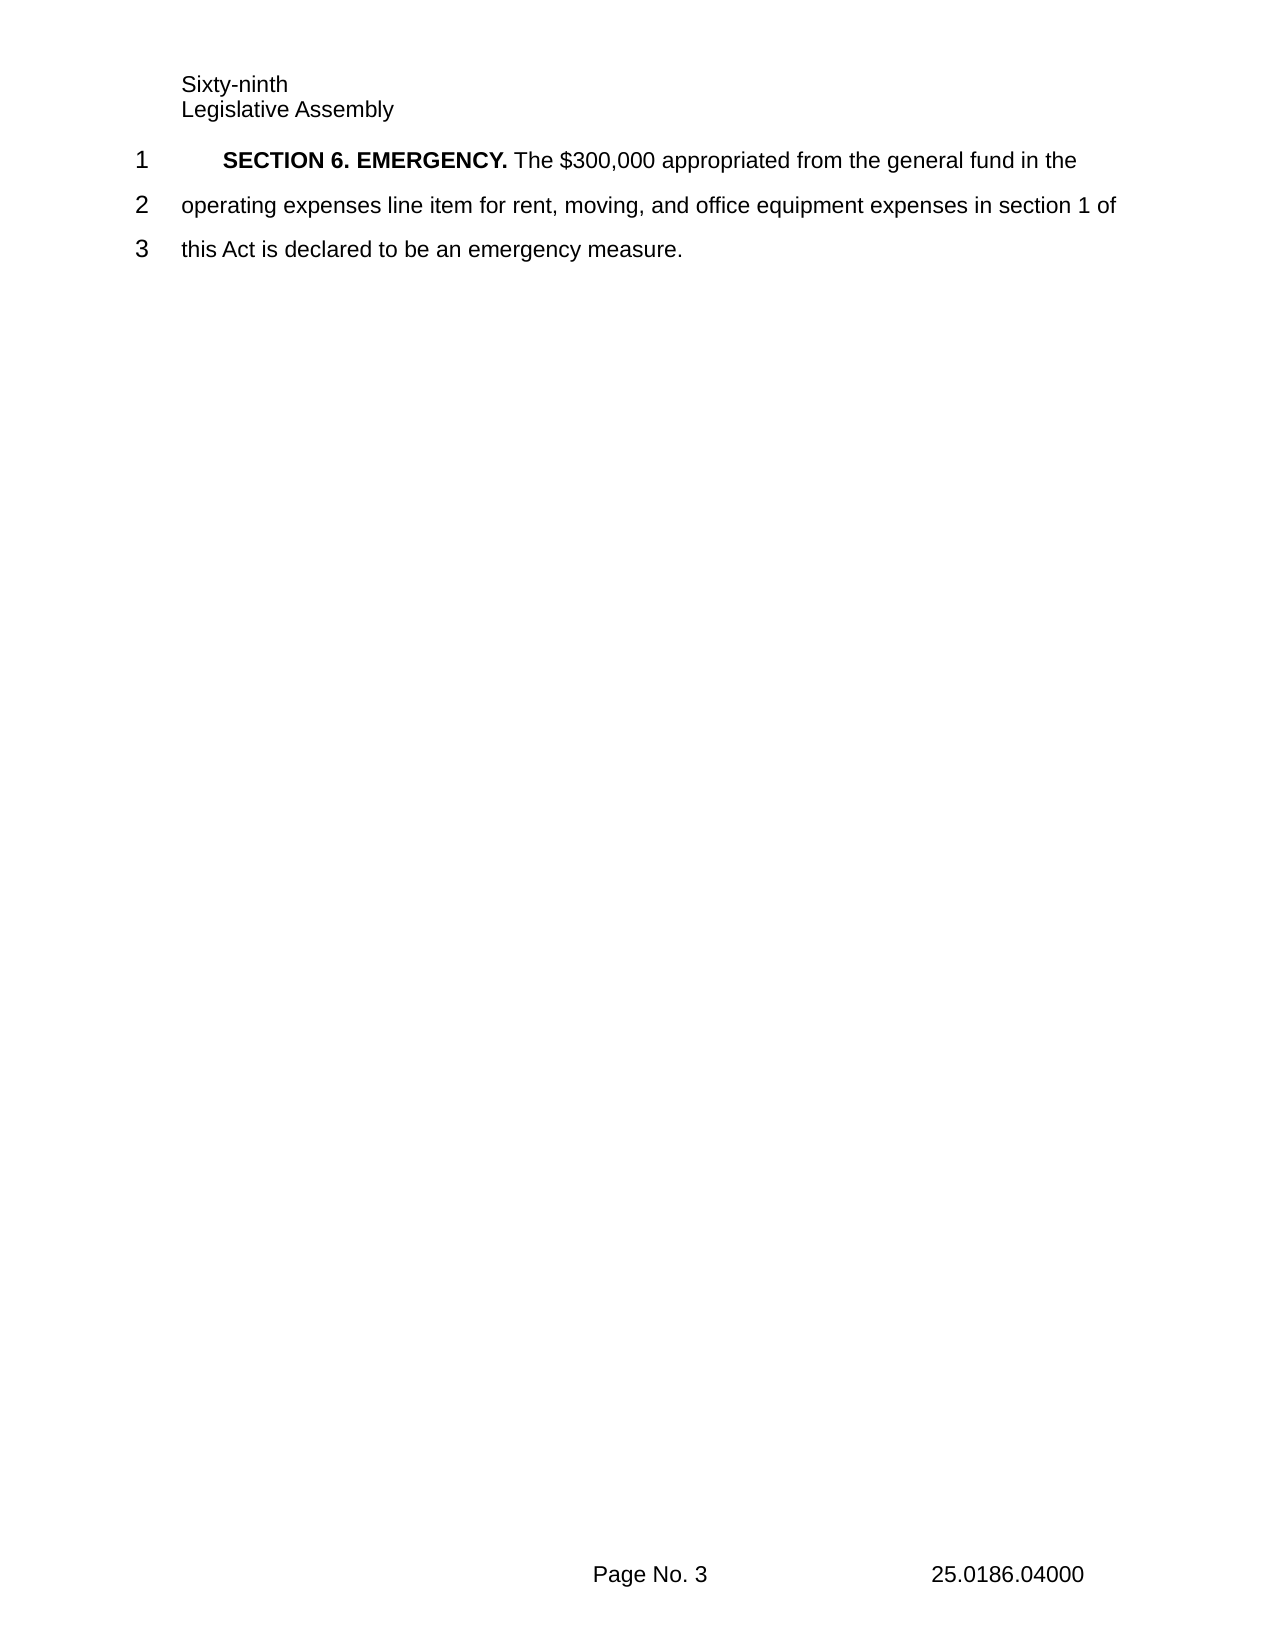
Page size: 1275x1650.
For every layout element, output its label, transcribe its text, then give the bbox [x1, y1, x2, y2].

text SECTION 6. EMERGENCY. The $300,000 appropriated from the general fund in the operating expenses line item for rent, moving, and office equipment expenses in section 1 of this Act is declared to be an emergency measure. [181, 133, 1154, 266]
